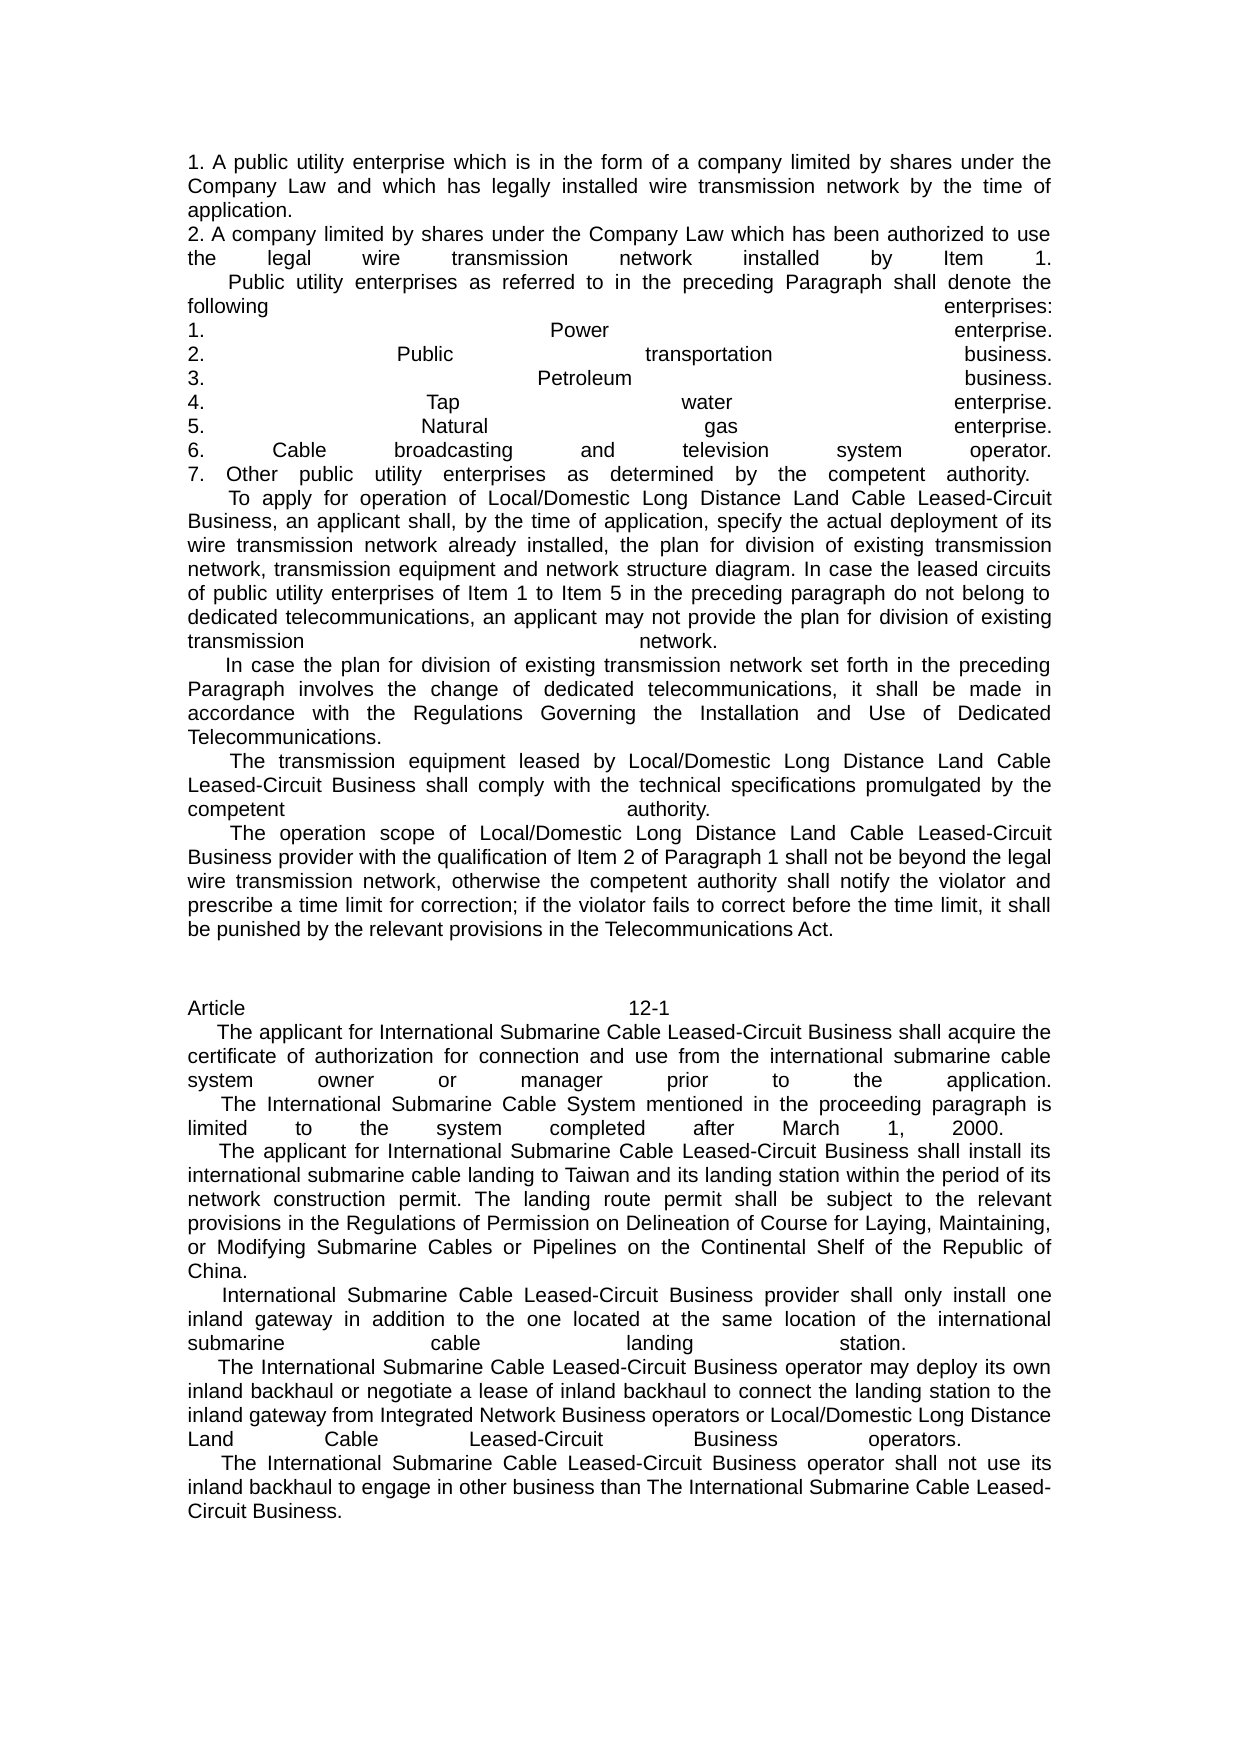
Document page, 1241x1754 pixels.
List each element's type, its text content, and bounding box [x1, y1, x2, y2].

text Article 12-1 The applicant for International Submarine Cable Leased-Circuit Business shall acquire the certificate of authorization for connection and use from the international submarine cable system owner or manager prior to the application. The International Submarine Cable System mentioned in the proceeding paragraph is limited to the system completed after March 1, 2000. The applicant for International Submarine Cable Leased-Circuit Business shall install its international submarine cable landing to Taiwan and its landing station within the period of its network construction permit. The landing route permit shall be subject to the relevant provisions in the Regulations of Permission on Delineation of Course for Laying, Maintaining, or Modifying Submarine Cables or Pipelines on the Continental Shelf of the Republic of China. International Submarine Cable Leased-Circuit Business provider shall only install one inland gateway in addition to the one located at the same location of the international submarine cable landing station. The International Submarine Cable Leased-Circuit Business operator may deploy its own inland backhaul or negotiate a lease of inland backhaul to connect the landing station to the inland gateway from Integrated Network Business operators or Local/Domestic Long Distance Land Cable Leased-Circuit Business operators. The International Submarine Cable Leased-Circuit Business operator shall not use its inland backhaul to engage in other business than The International Submarine Cable Leased-Circuit Business. [187, 996, 1053, 1523]
text 1. A public utility enterprise which is in the form of a company limited by shares under the Company Law and which has legally installed wire transmission network by the time of application. 2. A company limited by shares under the Company Law which has been authorized to use the legal wire transmission network installed by Item 1. Public utility enterprises as referred to in the preceding Paragraph shall denote the following enterprises: 1. Power enterprise. 2. Public transportation business. 3. Petroleum business. 4. Tap water enterprise. 5. Natural gas enterprise. 6. Cable broadcasting and television system operator. 7. Other public utility enterprises as determined by the competent authority. To apply for operation of Local/Domestic Long Distance Land Cable Leased-Circuit Business, an applicant shall, by the time of application, specify the actual deployment of its wire transmission network already installed, the plan for division of existing transmission network, transmission equipment and network structure diagram. In case the leased circuits of public utility enterprises of Item 1 to Item 5 in the preceding paragraph do not belong to dedicated telecommunications, an applicant may not provide the plan for division of existing transmission network. In case the plan for division of existing transmission network set forth in the preceding Paragraph involves the change of dedicated telecommunications, it shall be made in accordance with the Regulations Governing the Installation and Use of Dedicated Telecommunications. The transmission equipment leased by Local/Domestic Long Distance Land Cable Leased-Circuit Business shall comply with the technical specifications promulgated by the competent authority. The operation scope of Local/Domestic Long Distance Land Cable Leased-Circuit Business provider with the qualification of Item 2 of Paragraph 1 shall not be beyond the legal wire transmission network, otherwise the competent authority shall notify the violator and prescribe a time limit for correction; if the violator fails to correct before the time limit, it shall be punished by the relevant provisions in the Telecommunications Act. [187, 150, 1053, 941]
